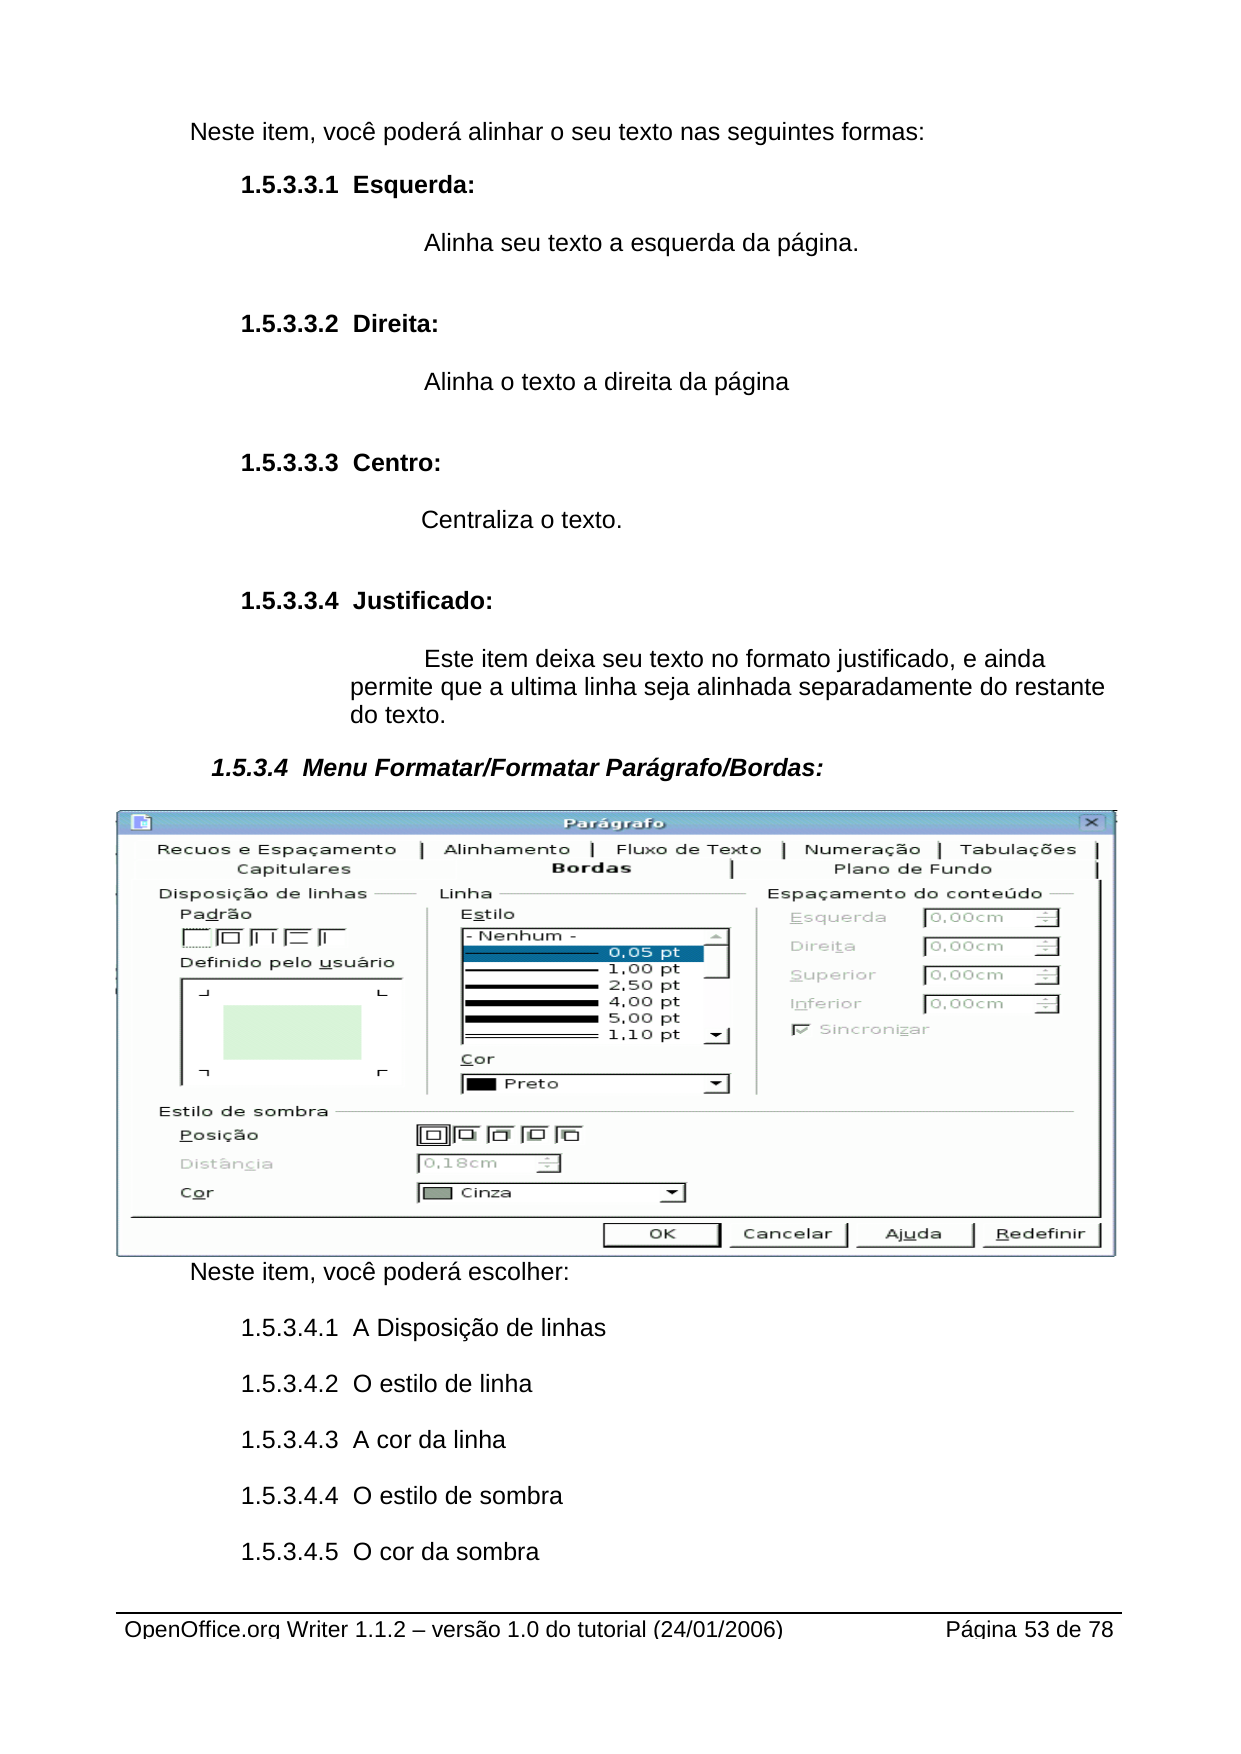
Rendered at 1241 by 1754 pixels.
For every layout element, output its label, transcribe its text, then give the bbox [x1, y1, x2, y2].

subtitle Esquerda: [234, 171, 1122, 199]
text Alinha o texto a direita da página [350, 367, 1122, 395]
picture [115, 810, 1118, 1258]
text Centraliza o texto. [347, 506, 1122, 534]
subtitle Menu Formatar/Formatar Parágrafo/Bordas: [204, 753, 1122, 781]
text Alinha seu texto a esquerda da página. [350, 229, 1122, 257]
list O cor da sombra [234, 1538, 1122, 1566]
subtitle Justificado: [234, 587, 1122, 615]
text Este item deixa seu texto no formato justificado, e ainda permite que a ultima linha seja alinhada separadamente do restante do texto. [350, 644, 1122, 728]
text Neste item, você poderá alinhar o seu texto nas seguintes formas: [116, 118, 1122, 146]
text Neste item, você poderá escolher: [116, 1257, 1122, 1286]
list A cor da linha [234, 1426, 1122, 1454]
subtitle Centro: [234, 448, 1122, 476]
list O estilo de sombra [234, 1482, 1122, 1510]
subtitle Direita: [234, 310, 1122, 338]
list A Disposição de linhas [234, 1313, 1122, 1342]
list O estilo de linha [234, 1369, 1122, 1398]
